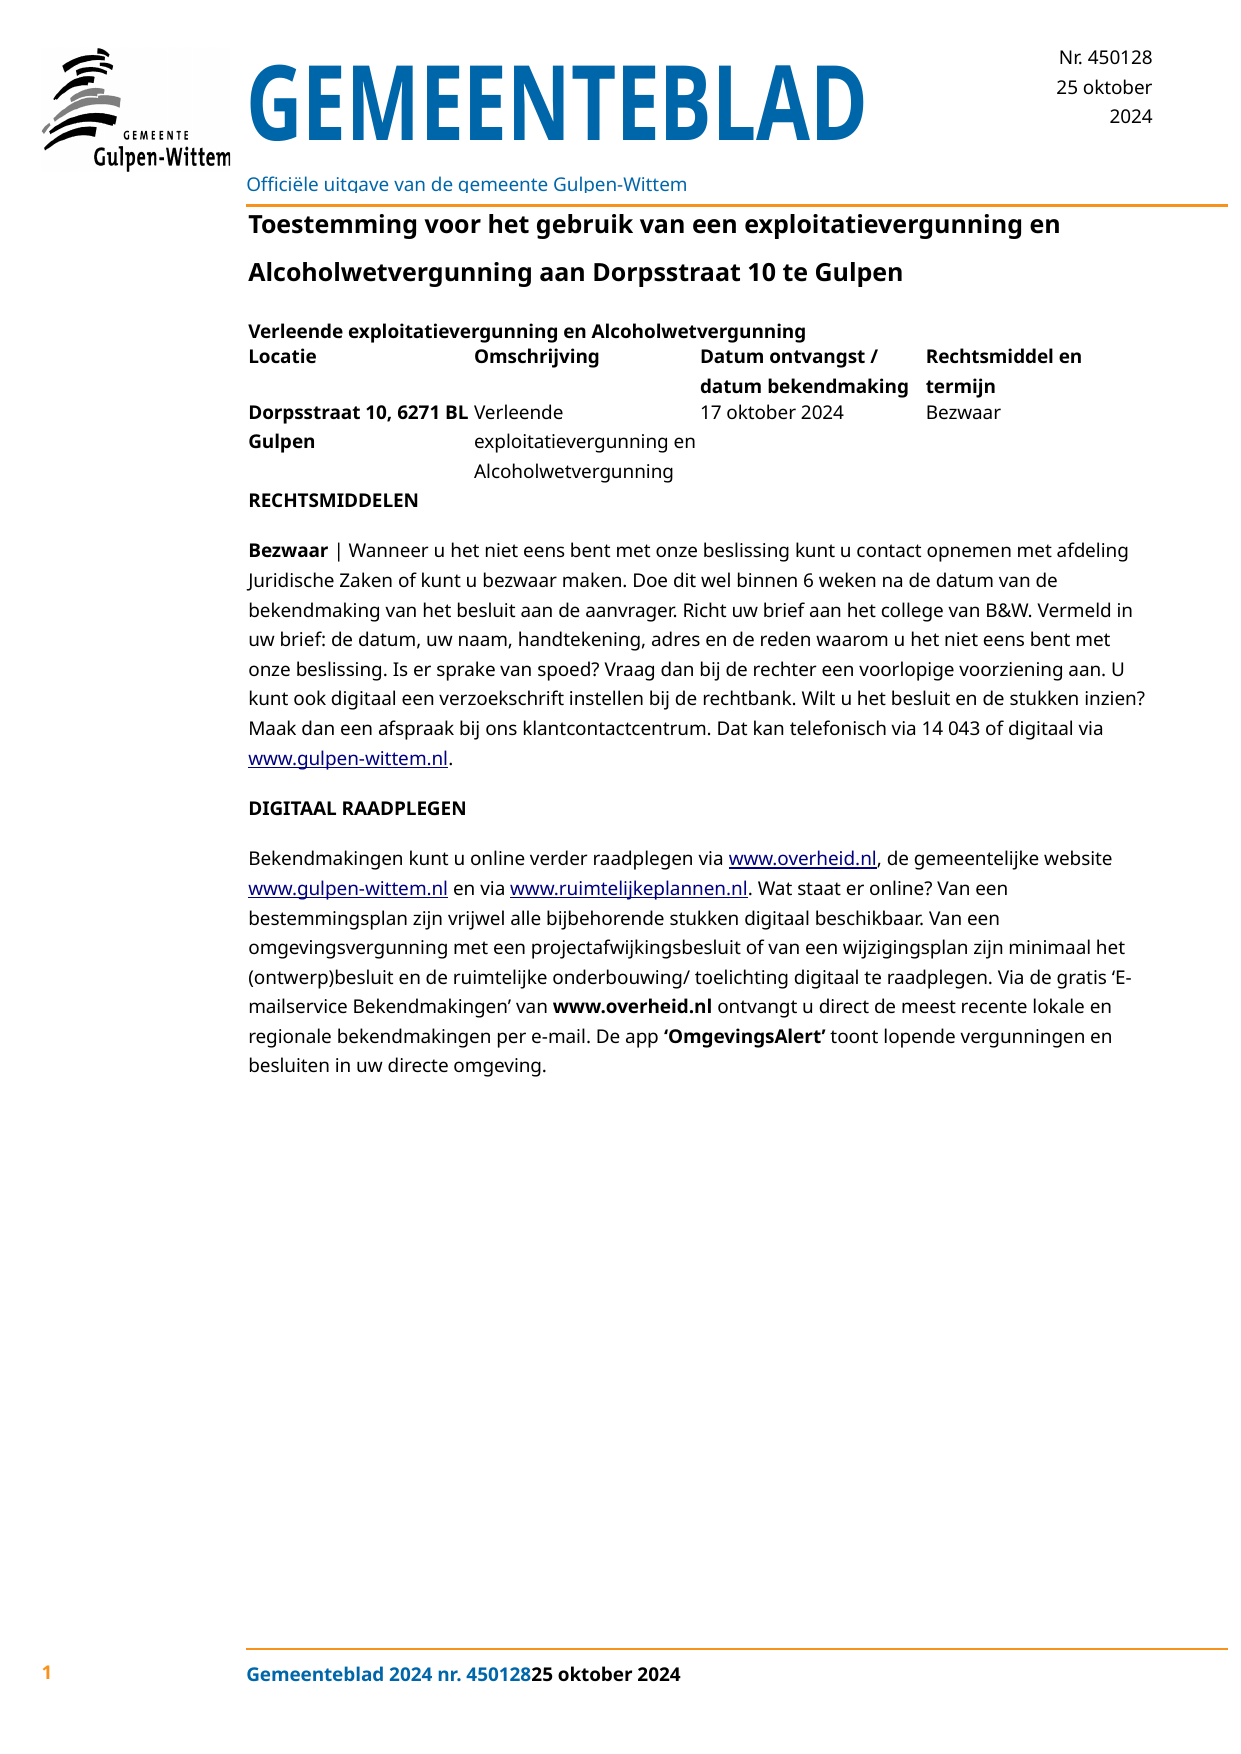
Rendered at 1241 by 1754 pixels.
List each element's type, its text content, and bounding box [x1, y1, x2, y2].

table_cell Datum ontvangst / datum bekendmaking [700, 344, 926, 399]
table_cell Verleende exploitatievergunning en Alcoholwetvergunning [474, 399, 700, 484]
text Toestemming voor het gebruik van een exploitatievergunning en Alcoholwetvergunning aan Dorpsstraat 10 te Gulpen [248, 207, 1152, 288]
text Bezwaar | Wanneer u het niet eens bent met onze beslissing kunt u contact opnemen met afdeling Juridische Zaken of kunt u bezwaar maken. Doe dit wel binnen 6 weken na de datum van de bekendmaking van het besluit aan de aanvrager. Richt uw brief aan het college van B&W. Vermeld in uw brief: de datum, uw naam, handtekening, adres en de reden waarom u het niet eens bent met onze beslissing. Is er sprake van spoed? Vraag dan bij de rechter een voorlopige voorziening aan. U kunt ook digitaal een verzoekschrift instellen bij de rechtbank. Wilt u het besluit en de stukken inzien? Maak dan een afspraak bij ons klantcontactcentrum. Dat kan telefonisch via 14 043 of digitaal via www.gulpen-wittem.nl. [248, 538, 1152, 770]
picture [41, 47, 231, 172]
table_cell Dorpsstraat 10, 6271 BL Gulpen [248, 399, 474, 484]
text RECHTSMIDDELEN [248, 487, 1152, 513]
table_header Verleende exploitatievergunning en Alcoholwetvergunning [248, 318, 1152, 344]
table_cell Rechtsmiddel en termijn [926, 344, 1152, 399]
table_cell Omschrijving [474, 344, 700, 399]
table_cell Bezwaar [926, 399, 1152, 484]
table_cell Locatie [248, 344, 474, 399]
text DIGITAAL RAADPLEGEN [248, 795, 1152, 821]
text Bekendmakingen kunt u online verder raadplegen via www.overheid.nl, de gemeentelijke website www.gulpen-wittem.nl en via www.ruimtelijkeplannen.nl. Wat staat er online? Van een bestemmingsplan zijn vrijwel alle bijbehorende stukken digitaal beschikbaar. Van een omgevingsvergunning met een projectafwijkingsbesluit of van een wijzigingsplan zijn minimaal het (ontwerp)besluit en de ruimtelijke onderbouwing/ toelichting digitaal te raadplegen. Via de gratis ‘E-mailservice Bekendmakingen’ van www.overheid.nl ontvangt u direct de meest recente lokale en regionale bekendmakingen per e-mail. De app ‘OmgevingsAlert’ toont lopende vergunningen en besluiten in uw directe omgeving. [248, 846, 1152, 1078]
table_cell 17 oktober 2024 [700, 399, 926, 484]
